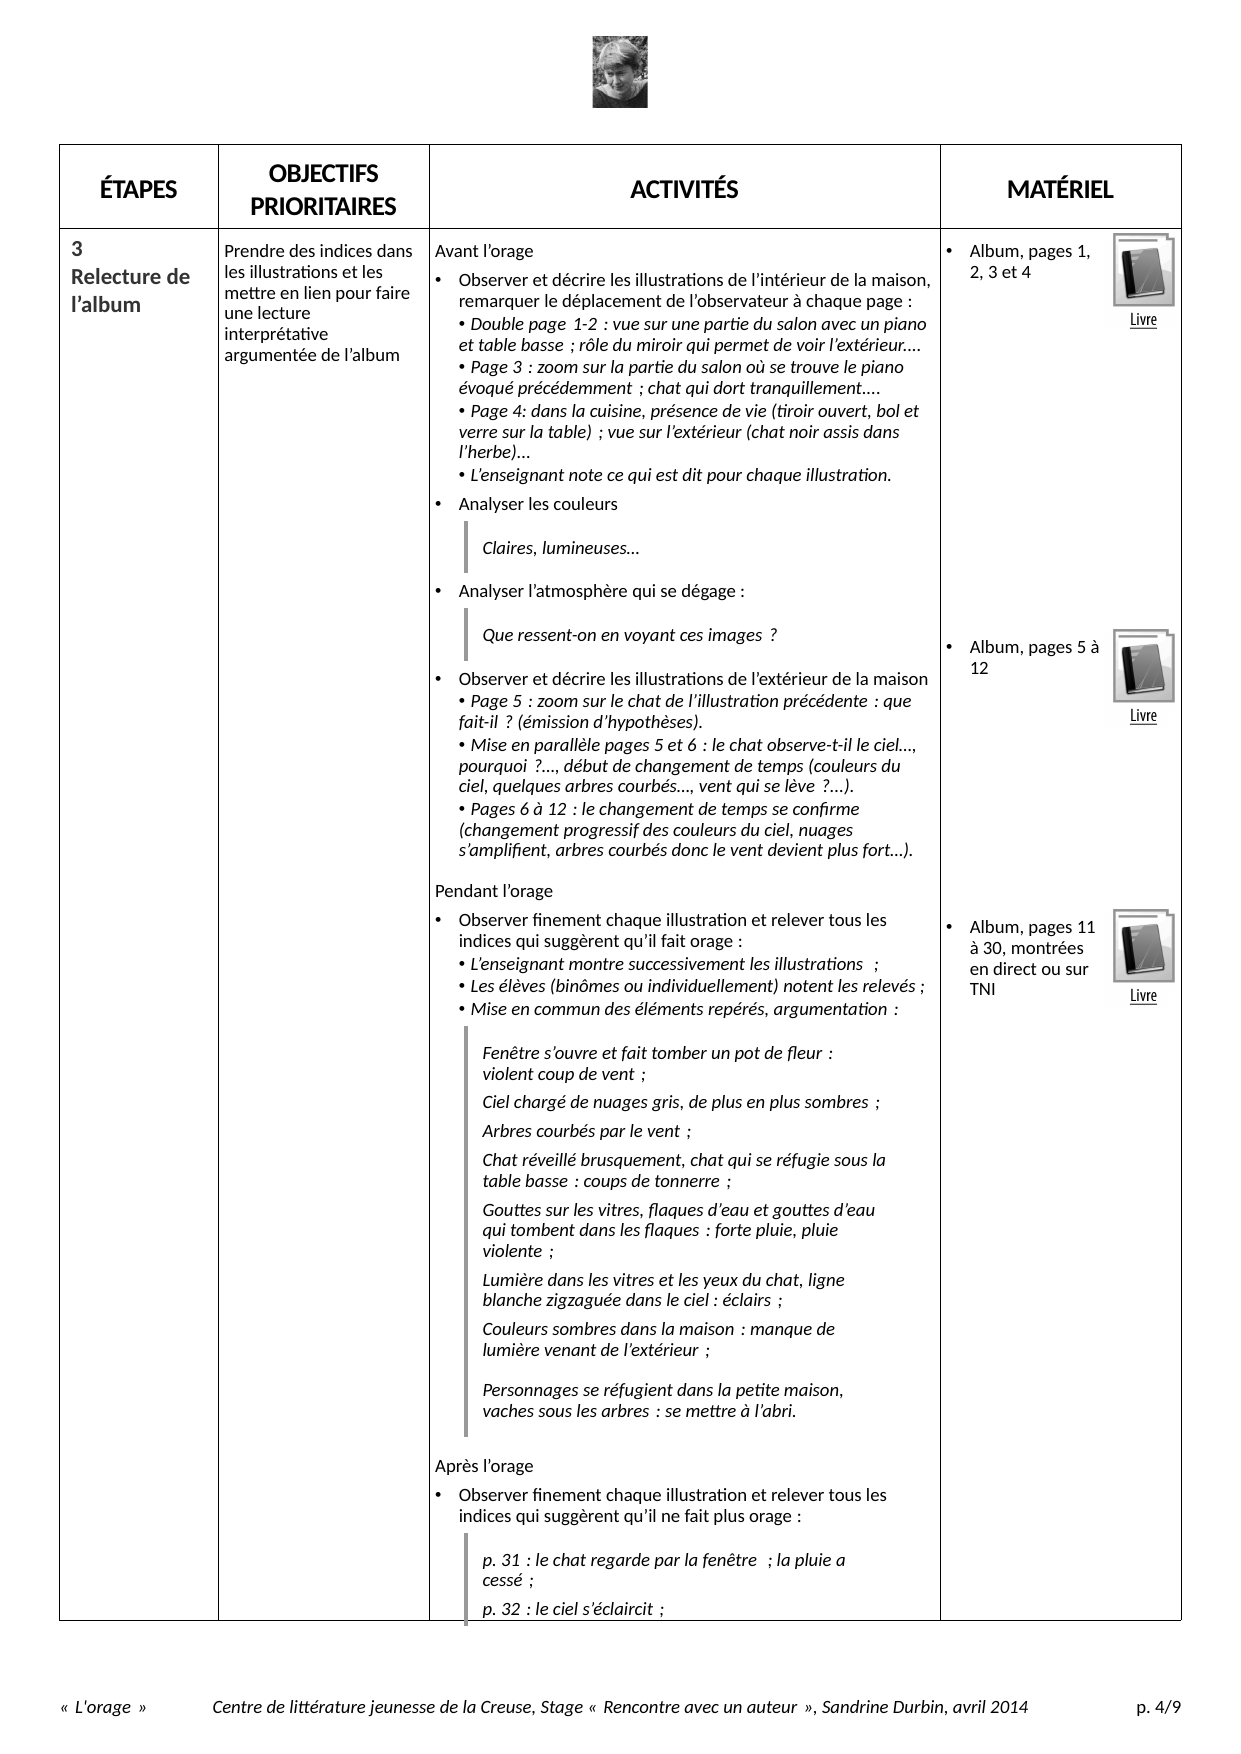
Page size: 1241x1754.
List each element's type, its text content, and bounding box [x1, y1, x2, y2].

table_header Matériel [941, 145, 1181, 228]
table_cell Album, pages 1, 2, 3 et 4 Album, pages 5 à 12 Album, pages 11 à 30, montrées en direct ou sur TNI [941, 229, 1181, 629]
table_cell 3 Relecture de l’album [60, 229, 218, 1620]
table_cell Prendre des indices dans les illustrations et les mettre en lien pour faire une lecture interprétative argumentée de l’album [219, 229, 429, 1620]
table_cell Album, pages 1, 2, 3 et 4 Album, pages 5 à 12 Album, pages 11 à 30, montrées en direct ou sur TNI [941, 630, 1181, 1620]
picture [1102, 233, 1176, 330]
table_header étapes [60, 145, 218, 228]
table_header Objectifs prioritaires [219, 145, 429, 228]
table_cell Avant l’orage Observer et décrire les illustrations de l’intérieur de la maison, remarquer le déplacement de l’observateur à chaque page : Double page 1-2 : vue sur une partie du salon avec un piano et table basse ; rôle du miroir qui permet de voir l’extérieur.... Page 3 : zoom sur la partie du salon où se trouve le piano évoqué précédemment ; chat qui dort tranquillement.... Page 4: dans la cuisine, présence de vie (tiroir ouvert, bol et verre sur la table) ; vue sur l’extérieur (chat noir assis dans l’herbe)... L’enseignant note ce qui est dit pour chaque illustration. Analyser les couleurs Claires, lumineuses… Analyser l’atmosphère qui se dégage : Que ressent-on en voyant ces images ? Observer et décrire les illustrations de l’extérieur de la maison Page 5 : zoom sur le chat de l’illustration précédente : que fait-il ? (émission d’hypothèses). Mise en parallèle pages 5 et 6 : le chat observe-t-il le ciel…, pourquoi ?…, début de changement de temps (couleurs du ciel, quelques arbres courbés…, vent qui se lève ?...). Pages 6 à 12 : le changement de temps se confirme (changement progressif des couleurs du ciel, nuages s’amplifient, arbres courbés donc le vent devient plus fort…). Pendant l’orage Observer finement chaque illustration et relever tous les indices qui suggèrent qu’il fait orage : L’enseignant montre successivement les illustrations ; Les élèves (binômes ou individuellement) notent les relevés ; Mise en commun des éléments repérés, argumentation : Fenêtre s’ouvre et fait tomber un pot de fleur : violent coup de vent ; Ciel chargé de nuages gris, de plus en plus sombres ; Arbres courbés par le vent ; Chat réveillé brusquement, chat qui se réfugie sous la table basse : coups de tonnerre ; Gouttes sur les vitres, flaques d’eau et gouttes d’eau qui tombent dans les flaques : forte pluie, pluie violente ; Lumière dans les vitres et les yeux du chat, ligne blanche zigzaguée dans le ciel : éclairs ; Couleurs sombres dans la maison : manque de lumière venant de l’extérieur ; Personnages se réfugient dans la petite maison, vaches sous les arbres : se mettre à l’abri. Après l’orage Observer finement chaque illustration et relever tous les indices qui suggèrent qu’il ne fait plus orage : p. 31 : le chat regarde par la fenêtre ; la pluie a cessé ; p. 32 : le ciel s’éclaircit ; page 33-34 : retour de la lumière, couleurs vives très contrastées ; p. 35-36 : les couleurs à l’intérieur se sont éclaircies ; p.37-38 : personnages et vaches reprennent leur activité ; p.39-40 : couleurs claires : intérieur, extérieur (miroir). [430, 229, 940, 1620]
table_header Activités [430, 145, 940, 228]
picture [1102, 629, 1176, 726]
picture [1102, 909, 1176, 1006]
picture [592, 36, 648, 108]
